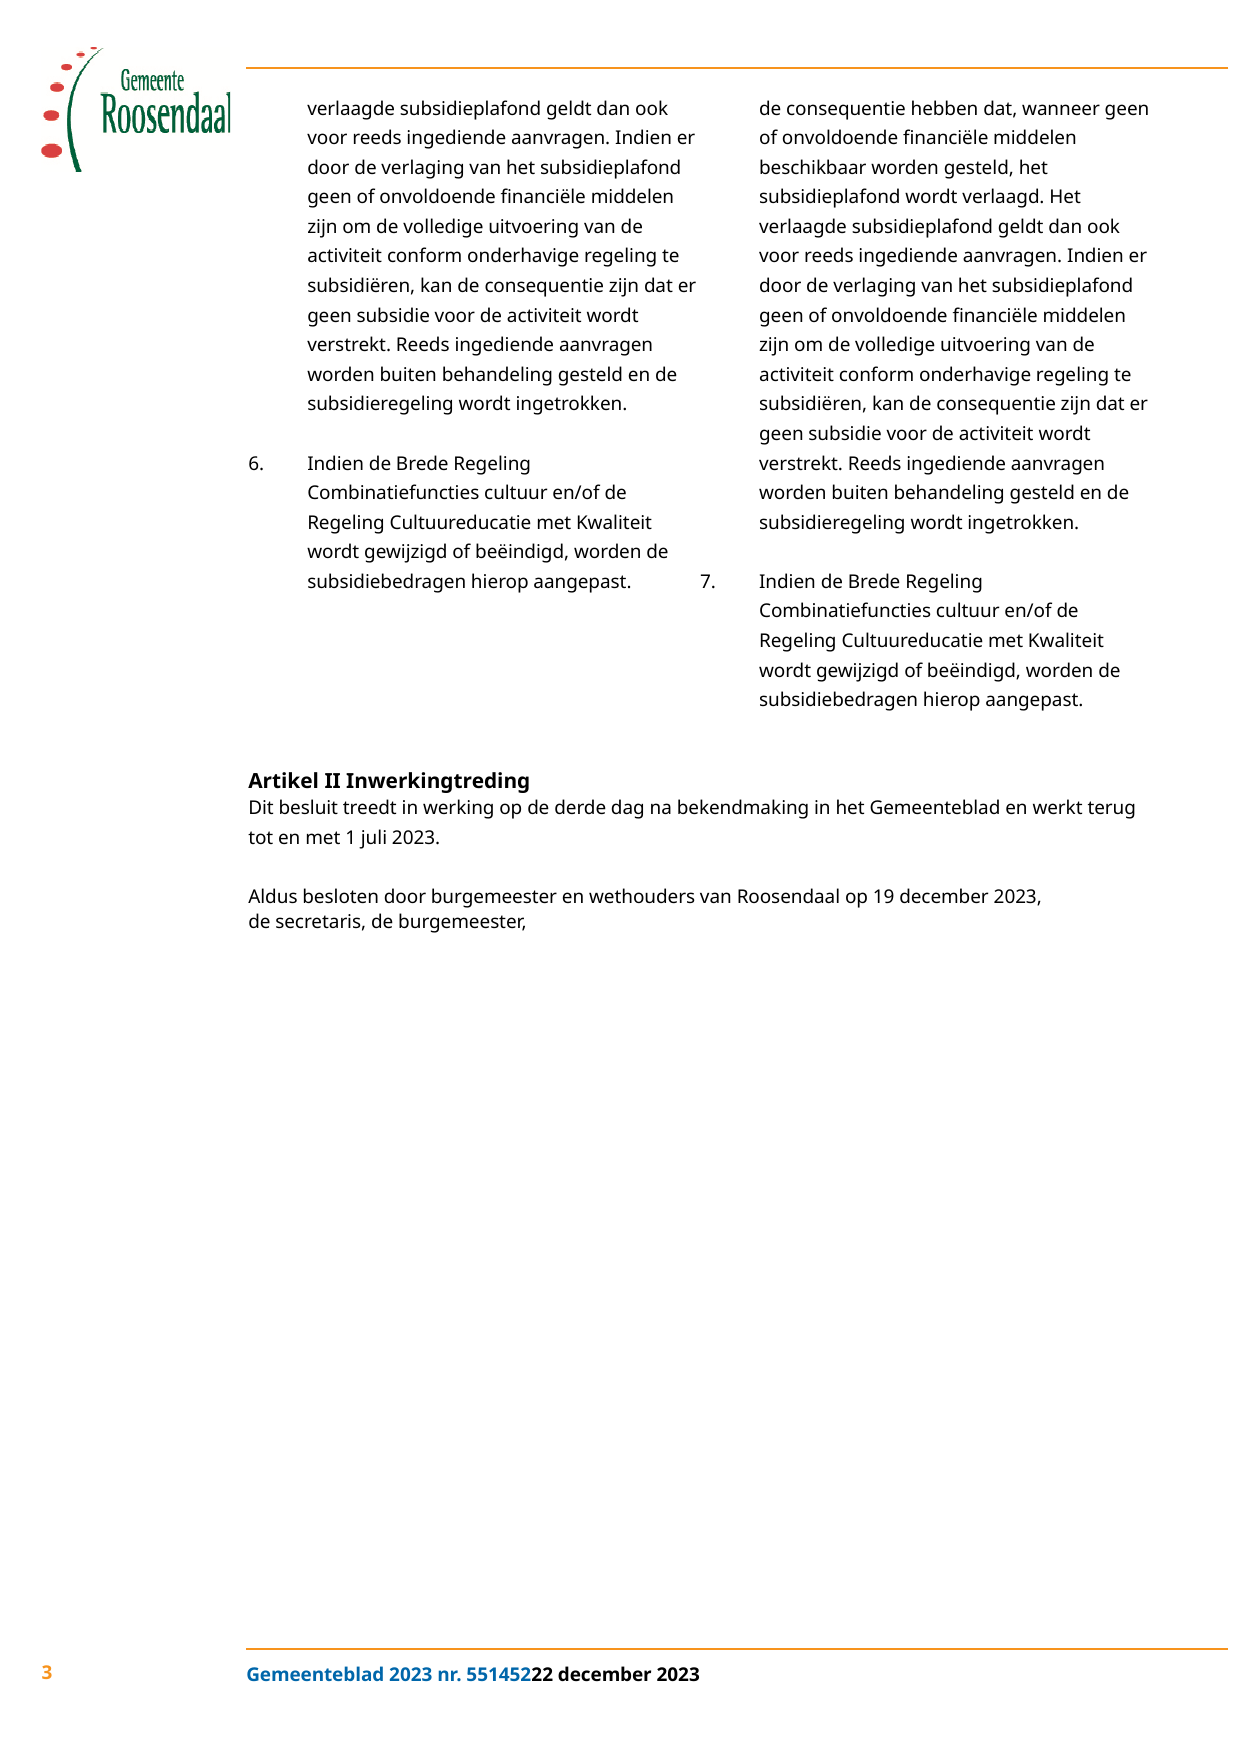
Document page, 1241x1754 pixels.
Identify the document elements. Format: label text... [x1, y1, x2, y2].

table_cell de consequentie hebben dat, wanneer geen of onvoldoende financiële middelen beschikbaar worden gesteld, het subsidieplafond wordt verlaagd. Het verlaagde subsidieplafond geldt dan ook voor reeds ingediende aanvragen. Indien er door de verlaging van het subsidieplafond geen of onvoldoende financiële middelen zijn om de volledige uitvoering van de activiteit conform onderhavige regeling te subsidiëren, kan de consequentie zijn dat er geen subsidie voor de activiteit wordt verstrekt. Reeds ingediende aanvragen worden buiten behandeling gesteld en de subsidieregeling wordt ingetrokken. Indien de Brede Regeling Combinatiefuncties cultuur en/of de Regeling Cultuureducatie met Kwaliteit wordt gewijzigd of beëindigd, worden de subsidiebedragen hierop aangepast. [700, 95, 1152, 712]
text Dit besluit treedt in werking op de derde dag na bekendmaking in het Gemeenteblad en werkt terug tot en met 1 juli 2023. [248, 794, 1152, 849]
table_cell verlaagde subsidieplafond geldt dan ook voor reeds ingediende aanvragen. Indien er door de verlaging van het subsidieplafond geen of onvoldoende financiële middelen zijn om de volledige uitvoering van de activiteit conform onderhavige regeling te subsidiëren, kan de consequentie zijn dat er geen subsidie voor de activiteit wordt verstrekt. Reeds ingediende aanvragen worden buiten behandeling gesteld en de subsidieregeling wordt ingetrokken. Indien de Brede Regeling Combinatiefuncties cultuur en/of de Regeling Cultuureducatie met Kwaliteit wordt gewijzigd of beëindigd, worden de subsidiebedragen hierop aangepast. [248, 95, 700, 712]
text de secretaris, de burgemeester, [248, 909, 1152, 934]
picture [41, 47, 231, 172]
text Artikel II Inwerkingtreding [248, 766, 1152, 794]
text Aldus besloten door burgemeester en wethouders van Roosendaal op 19 december 2023, [248, 883, 1152, 909]
